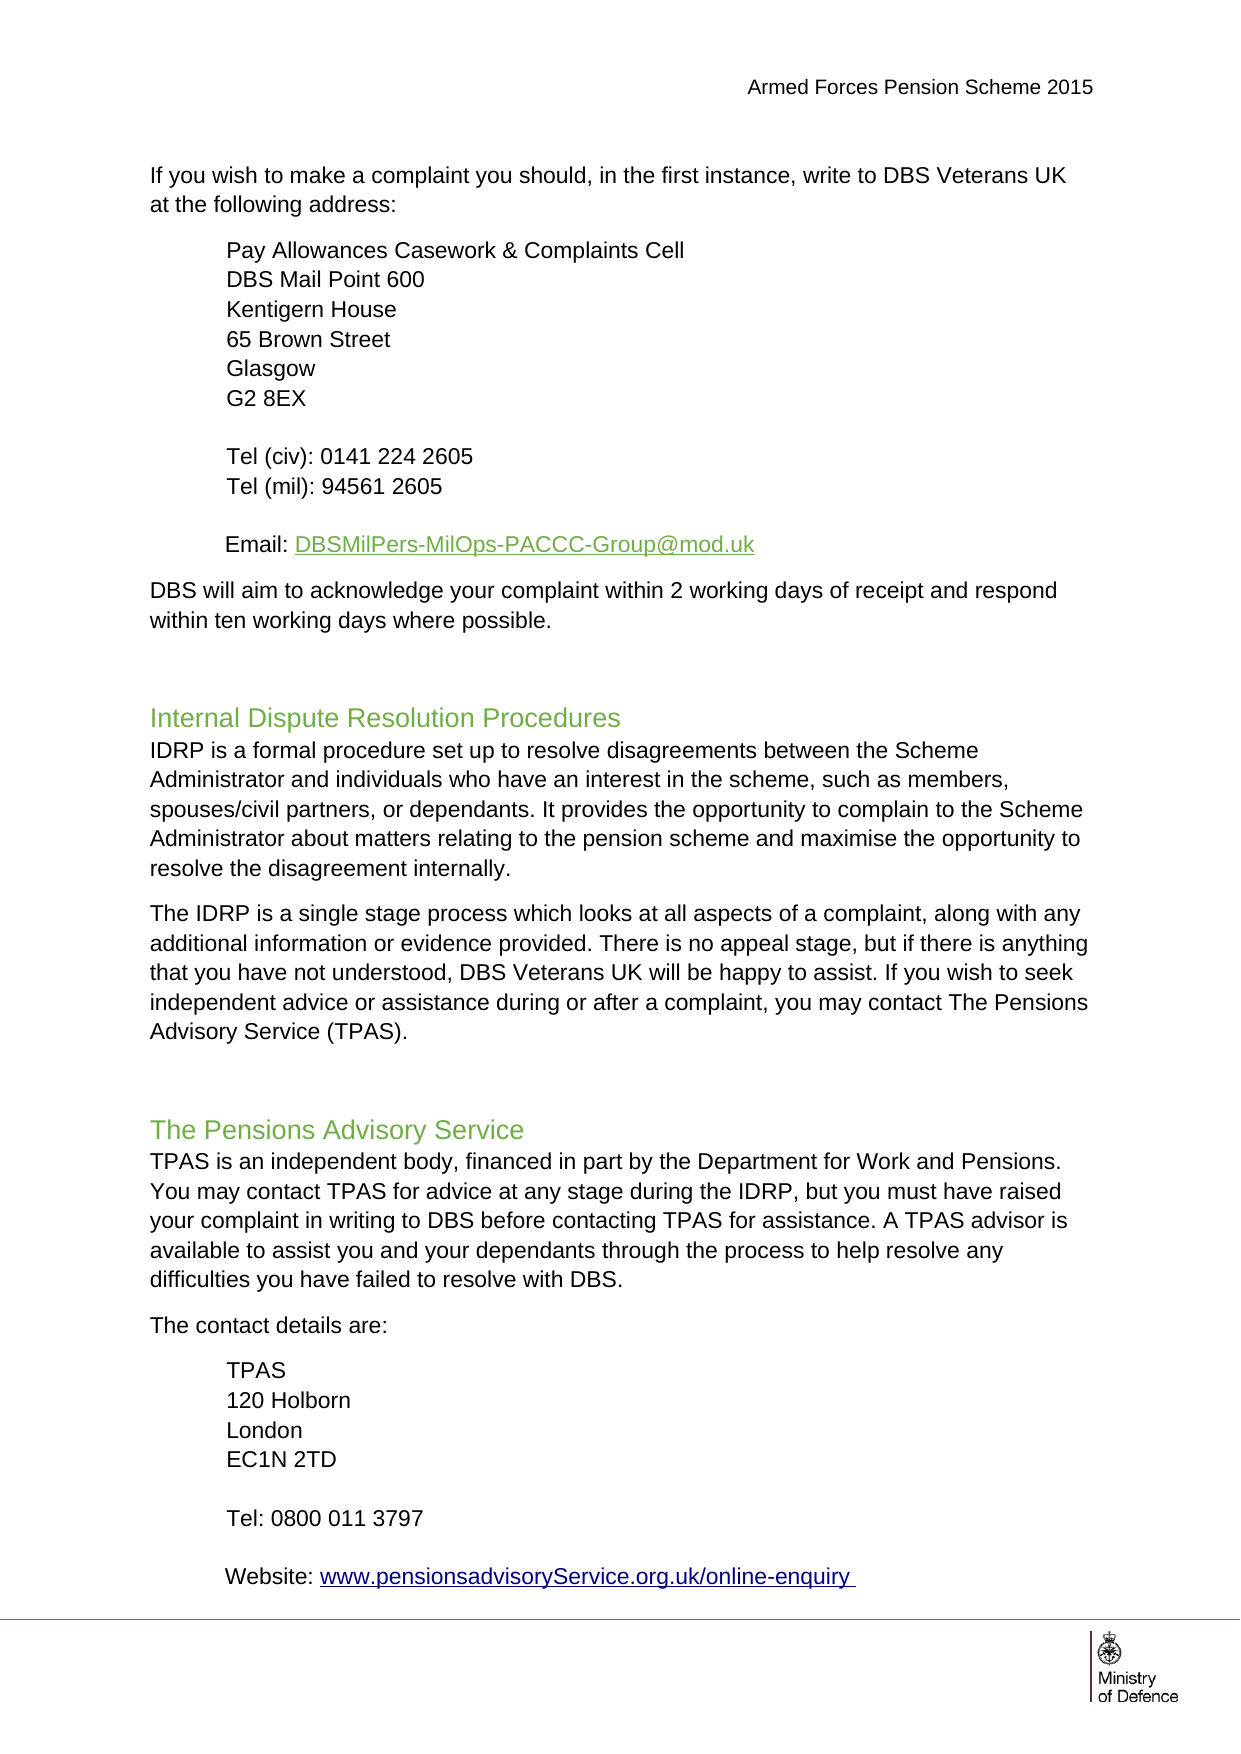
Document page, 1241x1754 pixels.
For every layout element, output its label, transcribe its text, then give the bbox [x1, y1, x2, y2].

text Tel (civ): 0141 224 2605 [226, 443, 1091, 469]
text The IDRP is a single stage process which looks at all aspects of a complaint, along with any additional information or evidence provided. There is no appeal stage, but if there is anything that you have not understood, DBS Veterans UK will be happy to assist. If you wish to seek independent advice or assistance during or after a complaint, you may contact The Pensions Advisory Service (TPAS). [149, 900, 1091, 1044]
text TPAS [226, 1357, 1091, 1384]
text DBS Mail Point 600 [226, 266, 1091, 293]
text The contact details are: [149, 1312, 1091, 1338]
text DBS will aim to acknowledge your complaint within 2 working days of receipt and respond within ten working days where possible. [149, 577, 1091, 633]
text London [226, 1417, 1091, 1443]
text Internal Dispute Resolution Procedures [149, 702, 1094, 733]
text Glasgow [226, 355, 1091, 381]
text G2 8EX [226, 384, 1091, 411]
text Kentigern House [226, 296, 1091, 322]
text IDRP is a formal procedure set up to resolve disagreements between the Scheme Administrator and individuals who have an interest in the scheme, such as members, spouses/civil partners, or dependants. It provides the opportunity to complain to the Scheme Administrator about matters relating to the pension scheme and maximise the opportunity to resolve the disagreement internally. [149, 737, 1091, 881]
text Tel: 0800 011 3797 [226, 1505, 1091, 1531]
text Email: DBSMilPers-MilOps-PACCC-Group@mod.uk [224, 531, 1167, 558]
text 65 Brown Street [226, 326, 1091, 352]
text EC1N 2TD [226, 1446, 1091, 1472]
text The Pensions Advisory Service [149, 1114, 1094, 1145]
text Tel (mil): 94561 2605 [226, 473, 1091, 499]
text Pay Allowances Casework & Complaints Cell [226, 237, 1091, 263]
text Website: www.pensionsadvisoryService.org.uk/online-enquiry [224, 1563, 1167, 1590]
text TPAS is an independent body, financed in part by the Department for Work and Pensions. You may contact TPAS for advice at any stage during the IDRP, but you must have raised your complaint in writing to DBS before contacting TPAS for assistance. A TPAS advisor is available to assist you and your dependants through the process to help resolve any difficulties you have failed to resolve with DBS. [149, 1148, 1091, 1293]
text 120 Holborn [226, 1387, 1091, 1413]
text If you wish to make a complaint you should, in the first instance, write to DBS Veterans UK at the following address: [149, 162, 1091, 218]
